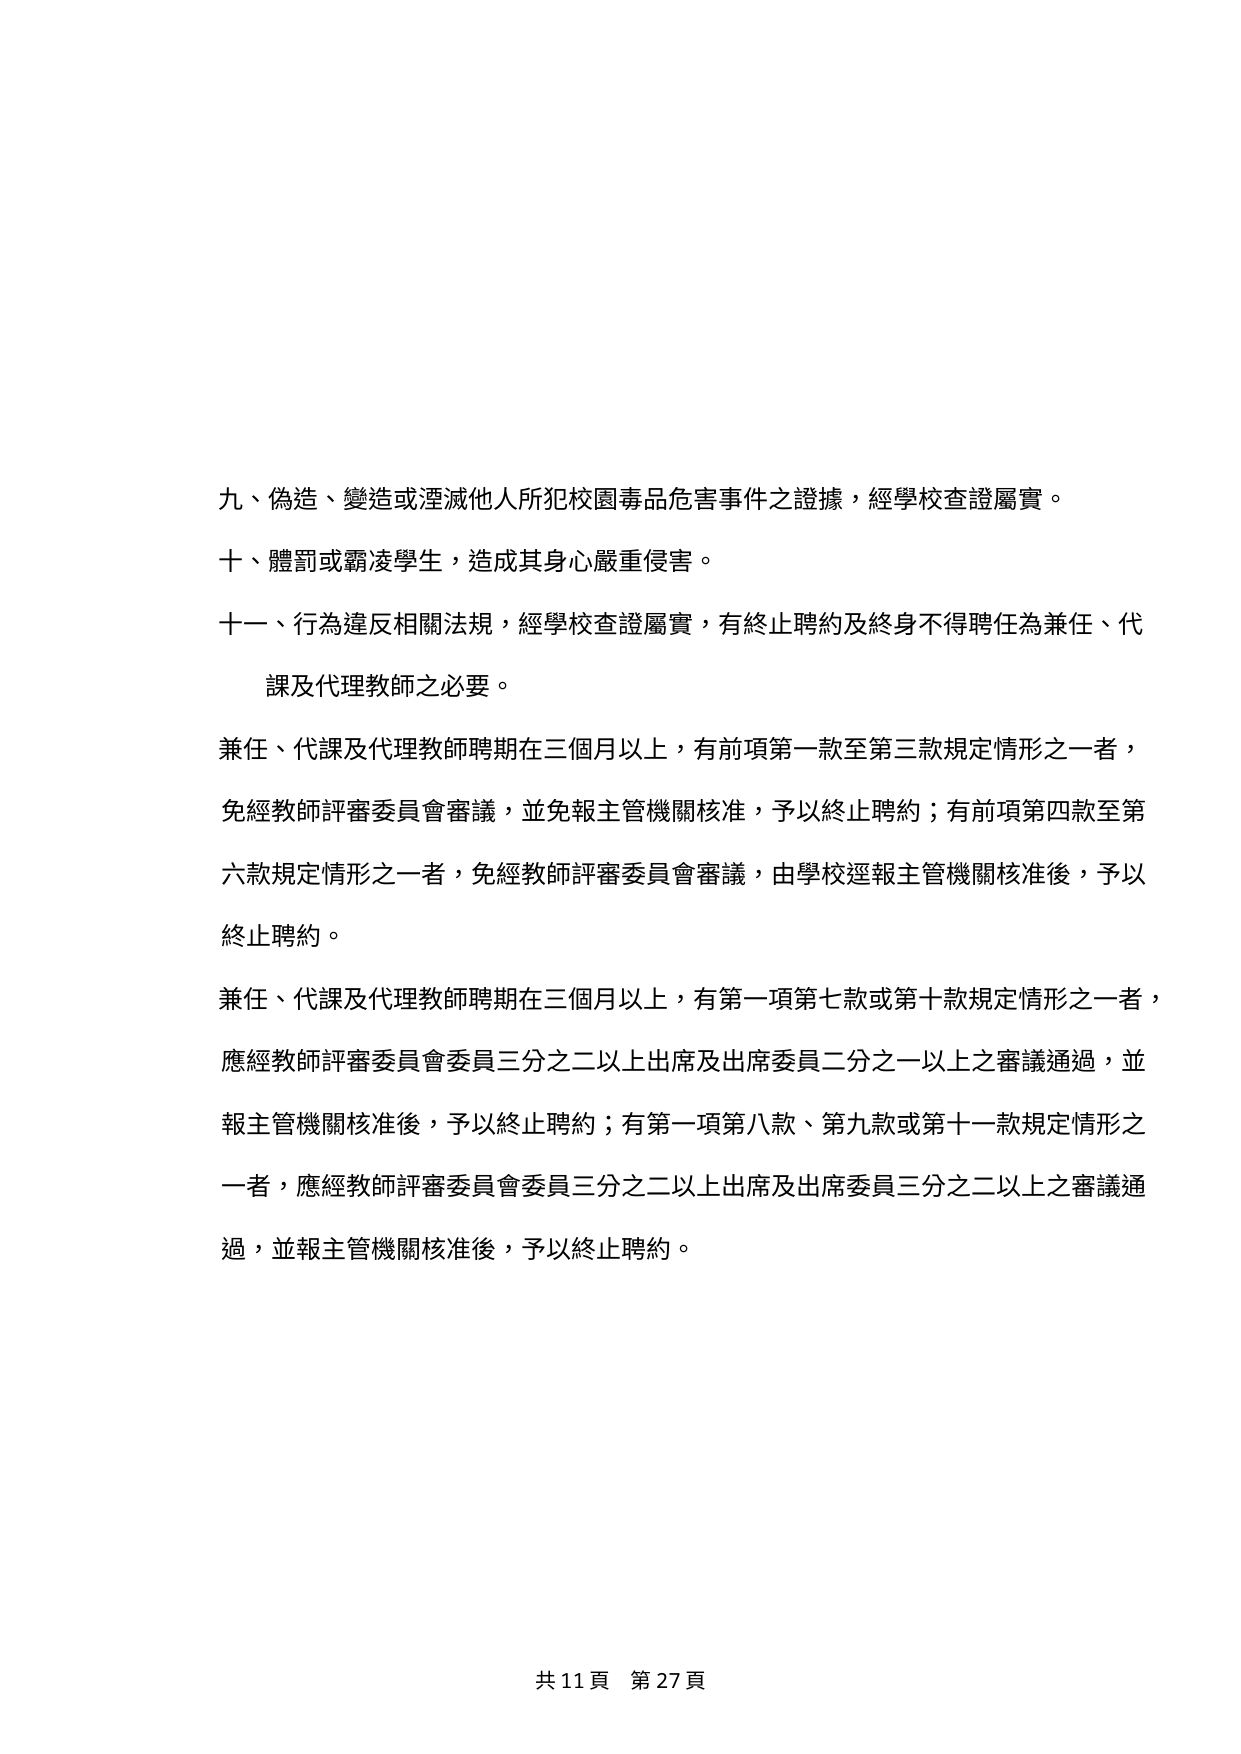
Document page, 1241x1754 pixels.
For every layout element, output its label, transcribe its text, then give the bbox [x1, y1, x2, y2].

text 兼任、代課及代理教師聘期在三個月以上，有前項第一款至第三款規定情形之一者，免經教師評審委員會審議，並免報主管機關核准，予以終止聘約；有前項第四款至第六款規定情形之一者，免經教師評審委員會審議，由學校逕報主管機關核准後，予以終止聘約。 [218, 706, 1152, 956]
text 十一、行為違反相關法規，經學校查證屬實，有終止聘約及終身不得聘任為兼任、代課及代理教師之必要。 [218, 581, 1152, 706]
text 九、偽造、變造或湮滅他人所犯校園毒品危害事件之證據，經學校查證屬實。 [218, 456, 1152, 518]
text 兼任、代課及代理教師聘期在三個月以上，有第一項第七款或第十款規定情形之一者，應經教師評審委員會委員三分之二以上出席及出席委員二分之一以上之審議通過，並報主管機關核准後，予以終止聘約；有第一項第八款、第九款或第十一款規定情形之一者，應經教師評審委員會委員三分之二以上出席及出席委員三分之二以上之審議通過，並報主管機關核准後，予以終止聘約。 [218, 956, 1152, 1268]
text 十、體罰或霸凌學生，造成其身心嚴重侵害。 [218, 518, 1152, 581]
